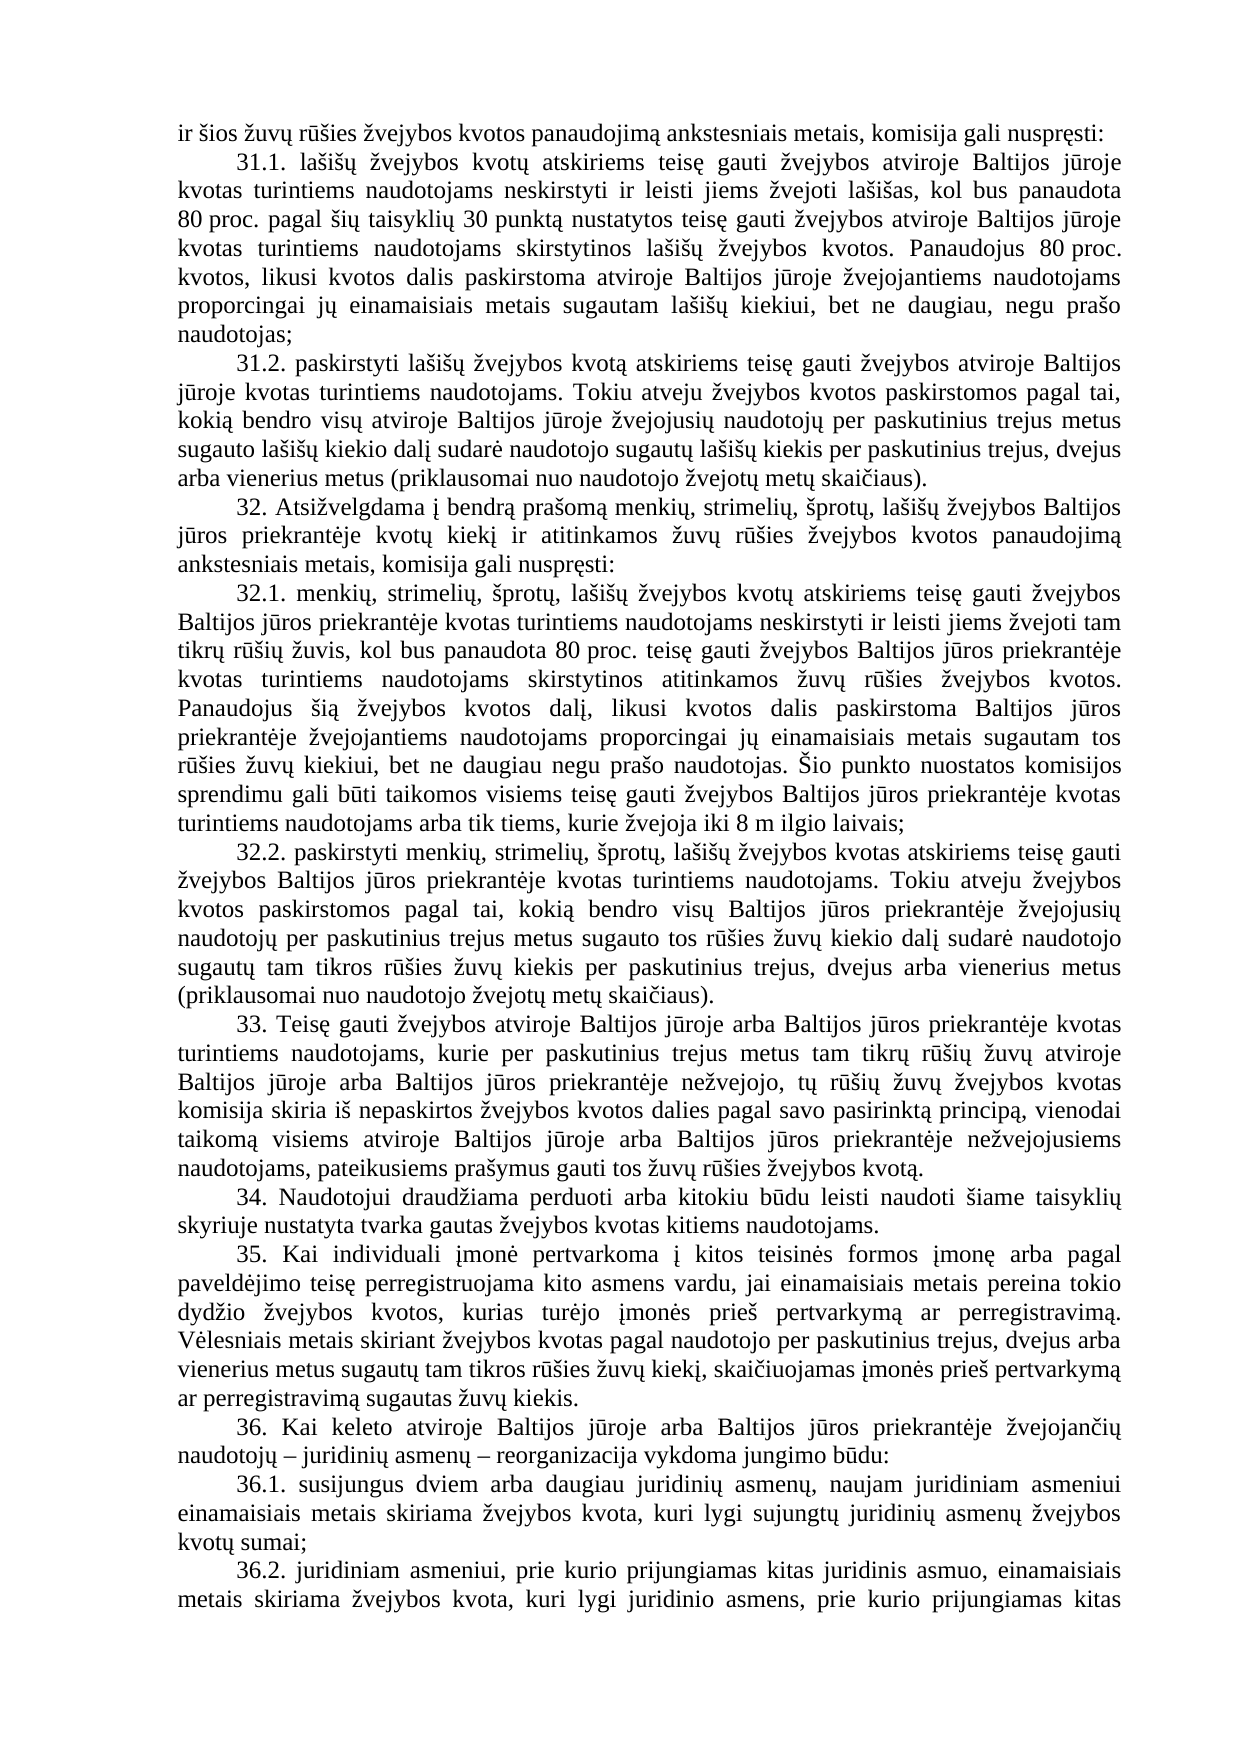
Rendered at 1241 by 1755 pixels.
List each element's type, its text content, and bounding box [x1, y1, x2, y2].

text 34. Naudotojui draudžiama perduoti arba kitokiu būdu leisti naudoti šiame taisyklių skyriuje nustatyta tvarka gautas žvejybos kvotas kitiems naudotojams. [177, 1182, 1122, 1239]
text 36.1. susijungus dviem arba daugiau juridinių asmenų, naujam juridiniam asmeniui einamaisiais metais skiriama žvejybos kvota, kuri lygi sujungtų juridinių asmenų žvejybos kvotų sumai; [177, 1469, 1122, 1556]
text 32.1. menkių, strimelių, šprotų, lašišų žvejybos kvotų atskiriems teisę gauti žvejybos Baltijos jūros priekrantėje kvotas turintiems naudotojams neskirstyti ir leisti jiems žvejoti tam tikrų rūšių žuvis, kol bus panaudota 80 proc. teisę gauti žvejybos Baltijos jūros priekrantėje kvotas turintiems naudotojams skirstytinos atitinkamos žuvų rūšies žvejybos kvotos. Panaudojus šią žvejybos kvotos dalį, likusi kvotos dalis paskirstoma Baltijos jūros priekrantėje žvejojantiems naudotojams proporcingai jų einamaisiais metais sugautam tos rūšies žuvų kiekiui, bet ne daugiau negu prašo naudotojas. Šio punkto nuostatos komisijos sprendimu gali būti taikomos visiems teisę gauti žvejybos Baltijos jūros priekrantėje kvotas turintiems naudotojams arba tik tiems, kurie žvejoja iki 8 m ilgio laivais; [177, 578, 1122, 837]
text 31.1. lašišų žvejybos kvotų atskiriems teisę gauti žvejybos atviroje Baltijos jūroje kvotas turintiems naudotojams neskirstyti ir leisti jiems žvejoti lašišas, kol bus panaudota 80 proc. pagal šių taisyklių 30 punktą nustatytos teisę gauti žvejybos atviroje Baltijos jūroje kvotas turintiems naudotojams skirstytinos lašišų žvejybos kvotos. Panaudojus 80 proc. kvotos, likusi kvotos dalis paskirstoma atviroje Baltijos jūroje žvejojantiems naudotojams proporcingai jų einamaisiais metais sugautam lašišų kiekiui, bet ne daugiau, negu prašo naudotojas; [177, 147, 1122, 348]
text ir šios žuvų rūšies žvejybos kvotos panaudojimą ankstesniais metais, komisija gali nuspręsti: [177, 118, 1122, 147]
text 35. Kai individuali įmonė pertvarkoma į kitos teisinės formos įmonę arba pagal paveldėjimo teisę perregistruojama kito asmens vardu, jai einamaisiais metais pereina tokio dydžio žvejybos kvotos, kurias turėjo įmonės prieš pertvarkymą ar perregistravimą. Vėlesniais metais skiriant žvejybos kvotas pagal naudotojo per paskutinius trejus, dvejus arba vienerius metus sugautų tam tikros rūšies žuvų kiekį, skaičiuojamas įmonės prieš pertvarkymą ar perregistravimą sugautas žuvų kiekis. [177, 1239, 1122, 1412]
text 36.2. juridiniam asmeniui, prie kurio prijungiamas kitas juridinis asmuo, einamaisiais metais skiriama žvejybos kvota, kuri lygi juridinio asmens, prie kurio prijungiamas kitas [177, 1556, 1122, 1613]
text 32. Atsižvelgdama į bendrą prašomą menkių, strimelių, šprotų, lašišų žvejybos Baltijos jūros priekrantėje kvotų kiekį ir atitinkamos žuvų rūšies žvejybos kvotos panaudojimą ankstesniais metais, komisija gali nuspręsti: [177, 492, 1122, 578]
text 33. Teisę gauti žvejybos atviroje Baltijos jūroje arba Baltijos jūros priekrantėje kvotas turintiems naudotojams, kurie per paskutinius trejus metus tam tikrų rūšių žuvų atviroje Baltijos jūroje arba Baltijos jūros priekrantėje nežvejojo, tų rūšių žuvų žvejybos kvotas komisija skiria iš nepaskirtos žvejybos kvotos dalies pagal savo pasirinktą principą, vienodai taikomą visiems atviroje Baltijos jūroje arba Baltijos jūros priekrantėje nežvejojusiems naudotojams, pateikusiems prašymus gauti tos žuvų rūšies žvejybos kvotą. [177, 1009, 1122, 1182]
text 32.2. paskirstyti menkių, strimelių, šprotų, lašišų žvejybos kvotas atskiriems teisę gauti žvejybos Baltijos jūros priekrantėje kvotas turintiems naudotojams. Tokiu atveju žvejybos kvotos paskirstomos pagal tai, kokią bendro visų Baltijos jūros priekrantėje žvejojusių naudotojų per paskutinius trejus metus sugauto tos rūšies žuvų kiekio dalį sudarė naudotojo sugautų tam tikros rūšies žuvų kiekis per paskutinius trejus, dvejus arba vienerius metus (priklausomai nuo naudotojo žvejotų metų skaičiaus). [177, 837, 1122, 1009]
text 36. Kai keleto atviroje Baltijos jūroje arba Baltijos jūros priekrantėje žvejojančių naudotojų – juridinių asmenų – reorganizacija vykdoma jungimo būdu: [177, 1412, 1122, 1469]
text 31.2. paskirstyti lašišų žvejybos kvotą atskiriems teisę gauti žvejybos atviroje Baltijos jūroje kvotas turintiems naudotojams. Tokiu atveju žvejybos kvotos paskirstomos pagal tai, kokią bendro visų atviroje Baltijos jūroje žvejojusių naudotojų per paskutinius trejus metus sugauto lašišų kiekio dalį sudarė naudotojo sugautų lašišų kiekis per paskutinius trejus, dvejus arba vienerius metus (priklausomai nuo naudotojo žvejotų metų skaičiaus). [177, 348, 1122, 492]
